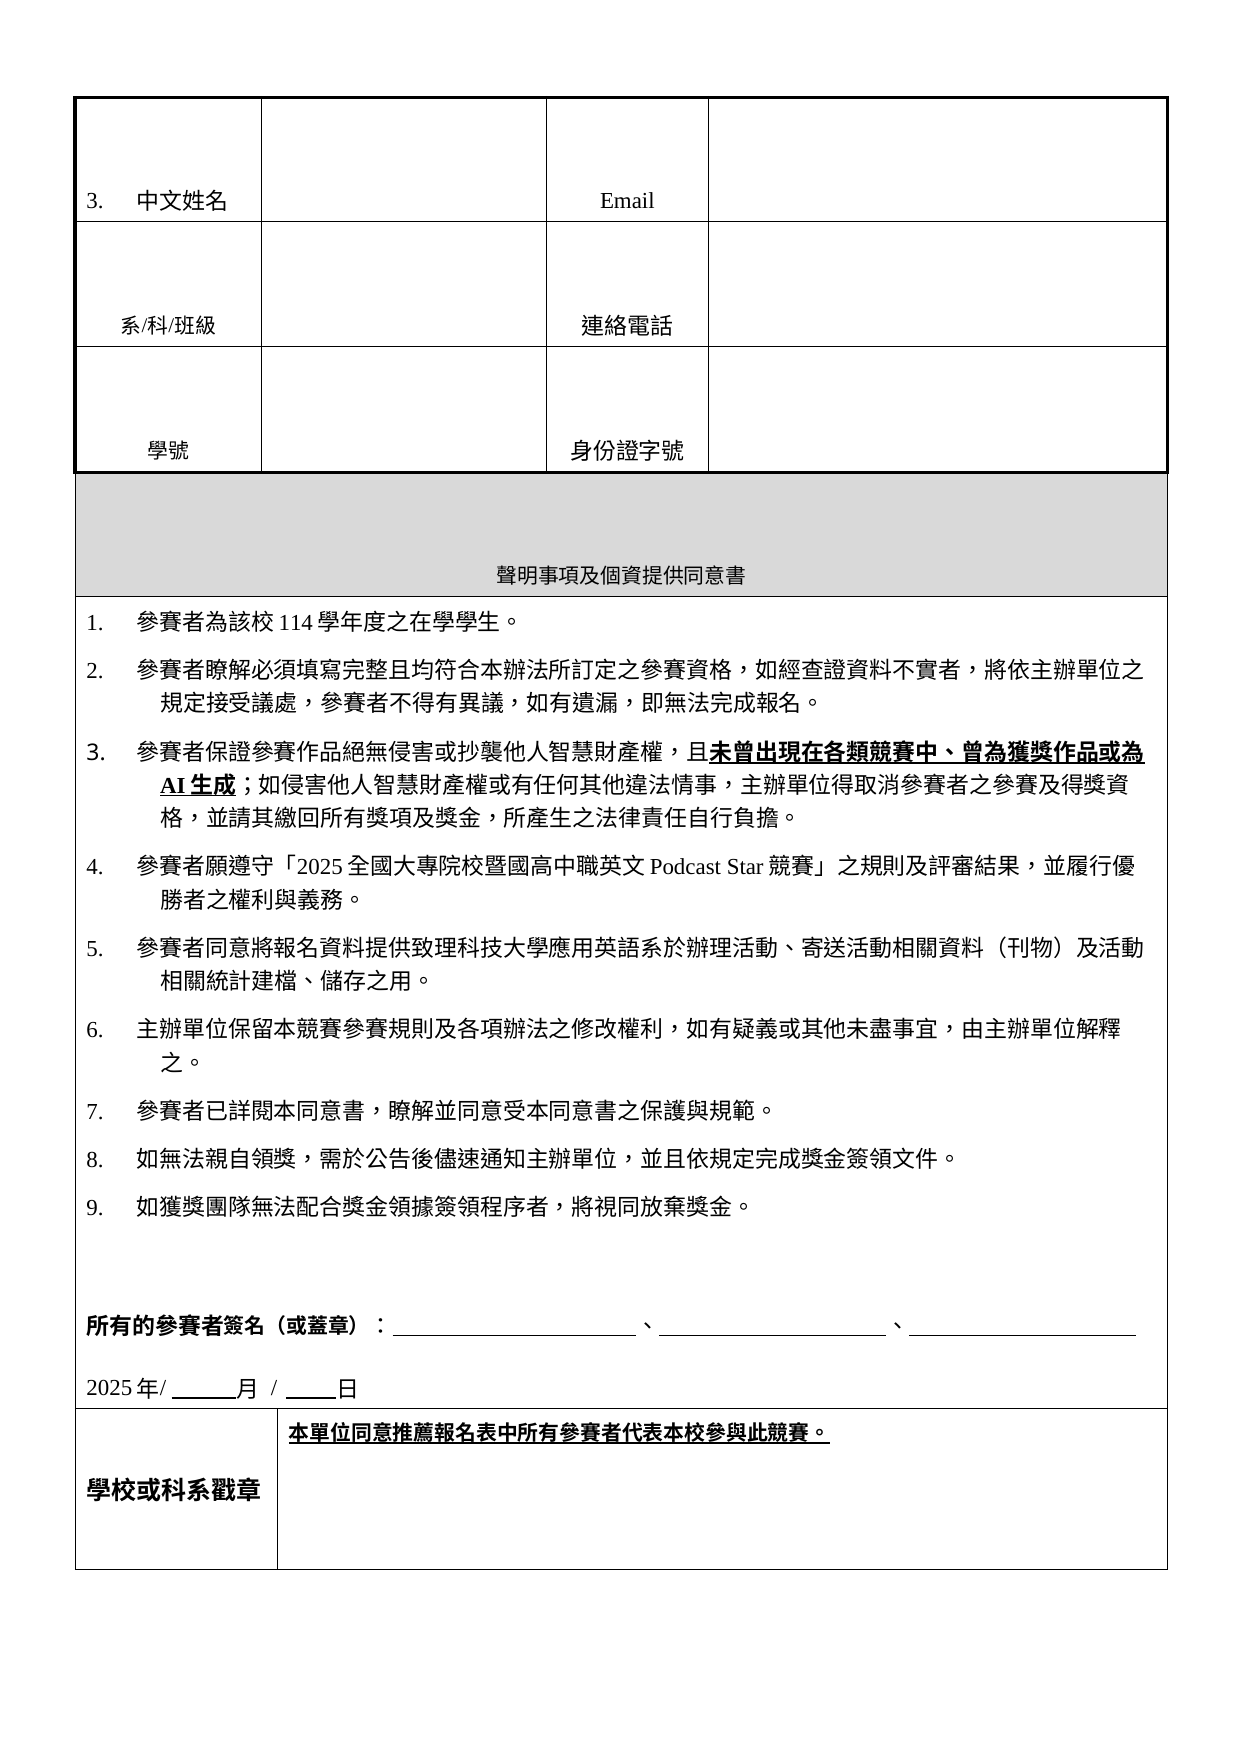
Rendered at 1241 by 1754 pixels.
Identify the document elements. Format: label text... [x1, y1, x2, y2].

table_cell 學校或科系戳章 [76, 1409, 277, 1569]
table_cell 學號 [77, 347, 261, 471]
table_cell Email [547, 99, 708, 221]
table_cell 連絡電話 [547, 222, 708, 346]
table_cell 聲明事項及個資提供同意書 [76, 474, 1167, 596]
table_cell 身份證字號 [547, 347, 708, 471]
table_cell [262, 99, 546, 221]
table_cell [709, 222, 1166, 346]
table_cell 中文姓名 [77, 99, 261, 221]
table_cell 本單位同意推薦報名表中所有參賽者代表本校參與此競賽。 [278, 1409, 1167, 1569]
table_cell 系/科/班級 [77, 222, 261, 346]
table_cell [709, 99, 1166, 221]
table_cell [262, 222, 546, 346]
table_cell [709, 347, 1166, 471]
table_cell [262, 347, 546, 471]
table_cell 參賽者為該校114學年度之在學學生。 參賽者瞭解必須填寫完整且均符合本辦法所訂定之參賽資格，如經查證資料不實者，將依主辦單位之規定接受議處，參賽者不得有異議，如有遺漏，即無法完成報名。 參賽者保證參賽作品絕無侵害或抄襲他人智慧財產權，且未曾出現在各類競賽中、曾為獲獎作品或為AI生成；如侵害他人智慧財產權或有任何其他違法情事，主辦單位得取消參賽者之參賽及得獎資格，並請其繳回所有獎項及獎金，所產生之法律責任自行負擔。 參賽者願遵守「2025全國大專院校暨國高中職英文Podcast Star競賽」之規則及評審結果，並履行優勝者之權利與義務。 參賽者同意將報名資料提供致理科技大學應用英語系於辦理活動、寄送活動相關資料（刊物）及活動相關統計建檔、儲存之用。 主辦單位保留本競賽參賽規則及各項辦法之修改權利，如有疑義或其他未盡事宜，由主辦單位解釋之。 參賽者已詳閱本同意書，瞭解並同意受本同意書之保護與規範。 如無法親自領獎，需於公告後儘速通知主辦單位，並且依規定完成獎金簽領文件。 如獲獎團隊無法配合獎金領據簽領程序者，將視同放棄獎金。 所有的參賽者簽名（或蓋章）： 、 、 2025年/ 月 / 日 [76, 597, 1167, 1408]
